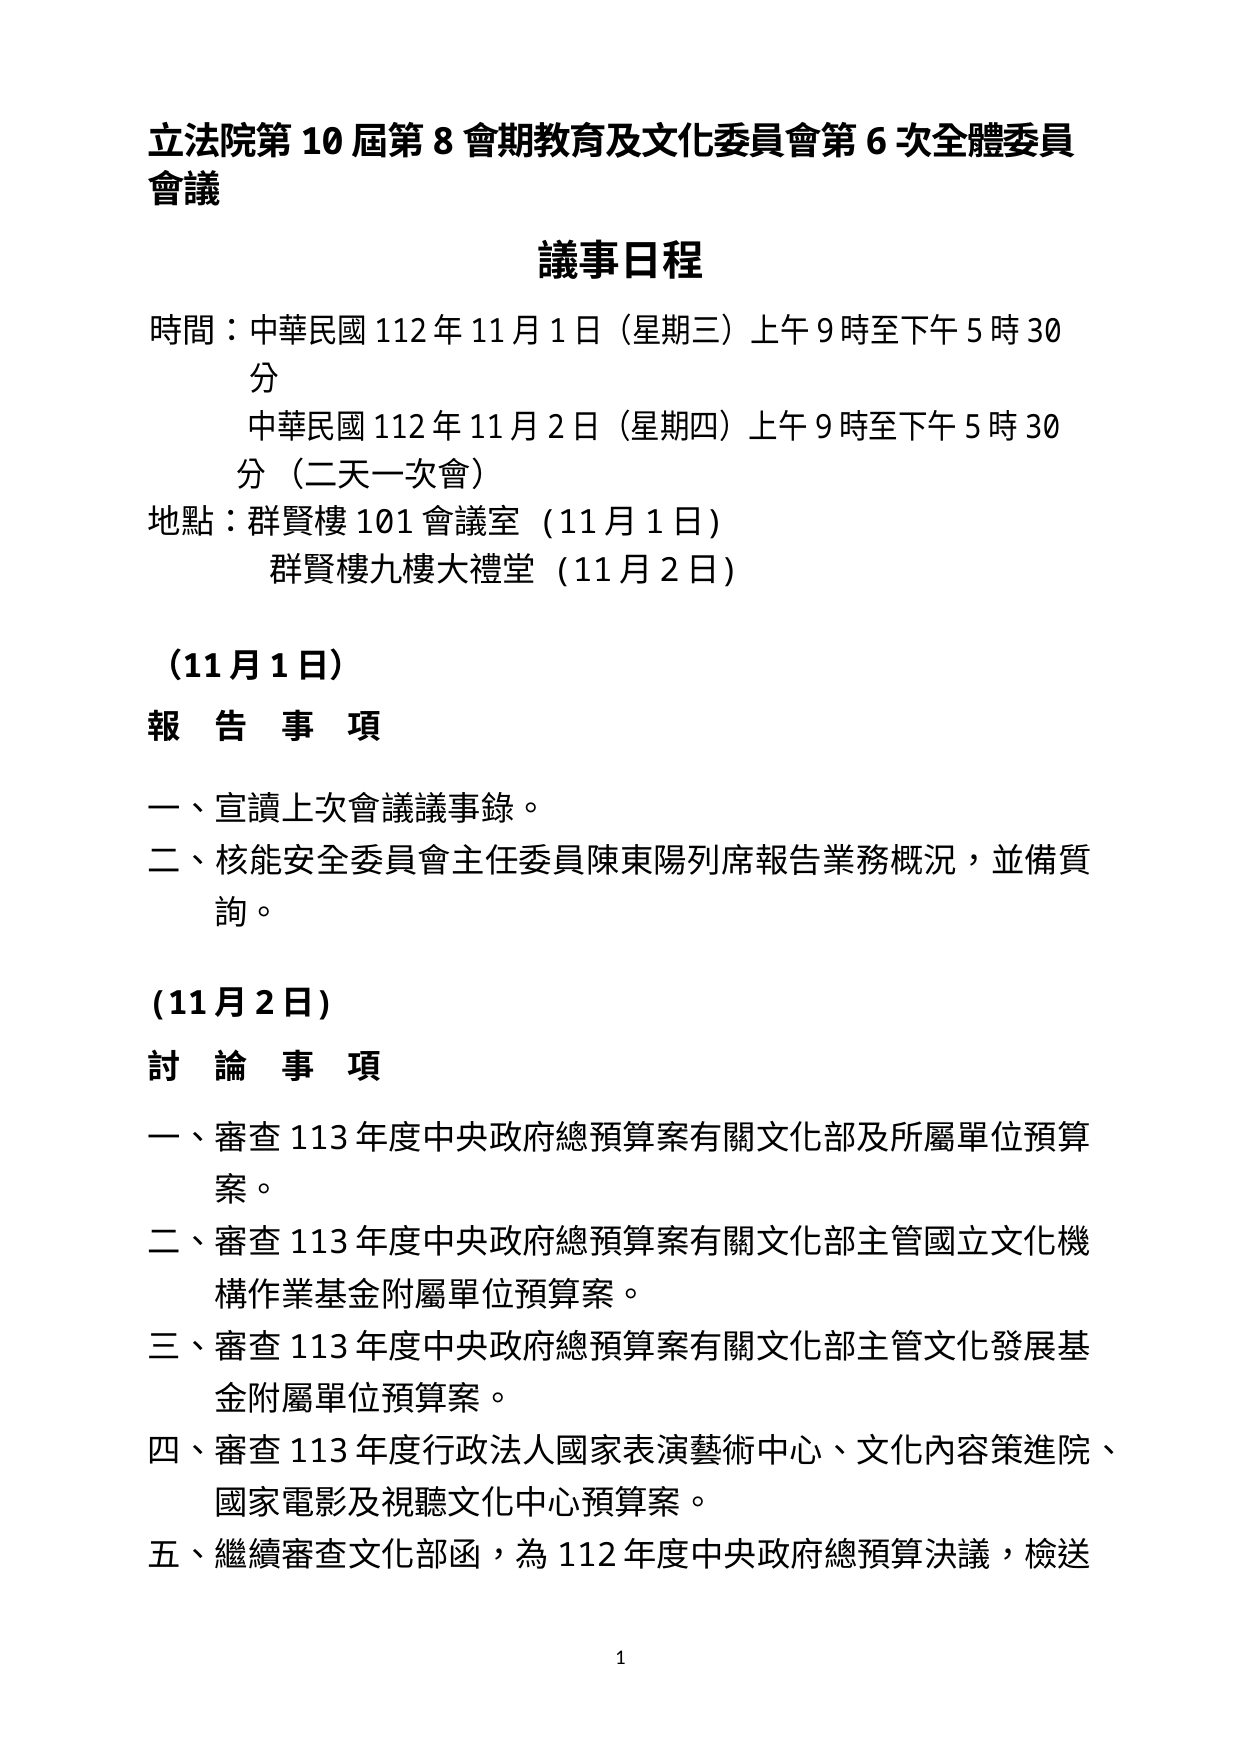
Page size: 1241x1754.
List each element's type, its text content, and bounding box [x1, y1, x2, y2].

text 一、審查113年度中央政府總預算案有關文化部及所屬單位預算案。 [148, 1108, 1092, 1212]
text 地點：群賢樓101會議室 (11月1日) [148, 496, 1092, 543]
text 報 告 事 項 [148, 700, 1092, 748]
text 群賢樓九樓大禮堂 (11月2日) [149, 543, 1092, 591]
text （11月1日） [149, 639, 1092, 687]
text 四、審查113年度行政法人國家表演藝術中心、文化內容策進院、國家電影及視聽文化中心預算案。 [148, 1421, 1092, 1525]
text (11月2日) [148, 973, 1092, 1025]
text 立法院第10屆第8會期教育及文化委員會第6次全體委員會議 [148, 116, 1092, 212]
text 議事日程 [148, 237, 1092, 285]
text 一、宣讀上次會議議事錄。 [148, 779, 1092, 831]
text 五、繼續審查文化部函，為112年度中央政府總預算決議，檢送 [148, 1525, 1092, 1577]
text 二、核能安全委員會主任委員陳東陽列席報告業務概況，並備質詢。 [148, 831, 1092, 935]
text 時間：中華民國112年11月1日（星期三）上午9時至下午5時30分 [149, 304, 1092, 400]
text 三、審查113年度中央政府總預算案有關文化部主管文化發展基金附屬單位預算案。 [148, 1316, 1092, 1421]
text 中華民國112年11月2日（星期四）上午9時至下午5時30分（二天一次會） [236, 400, 1092, 496]
text 討 論 事 項 [148, 1037, 1092, 1089]
text 二、審查113年度中央政府總預算案有關文化部主管國立文化機構作業基金附屬單位預算案。 [148, 1212, 1092, 1316]
